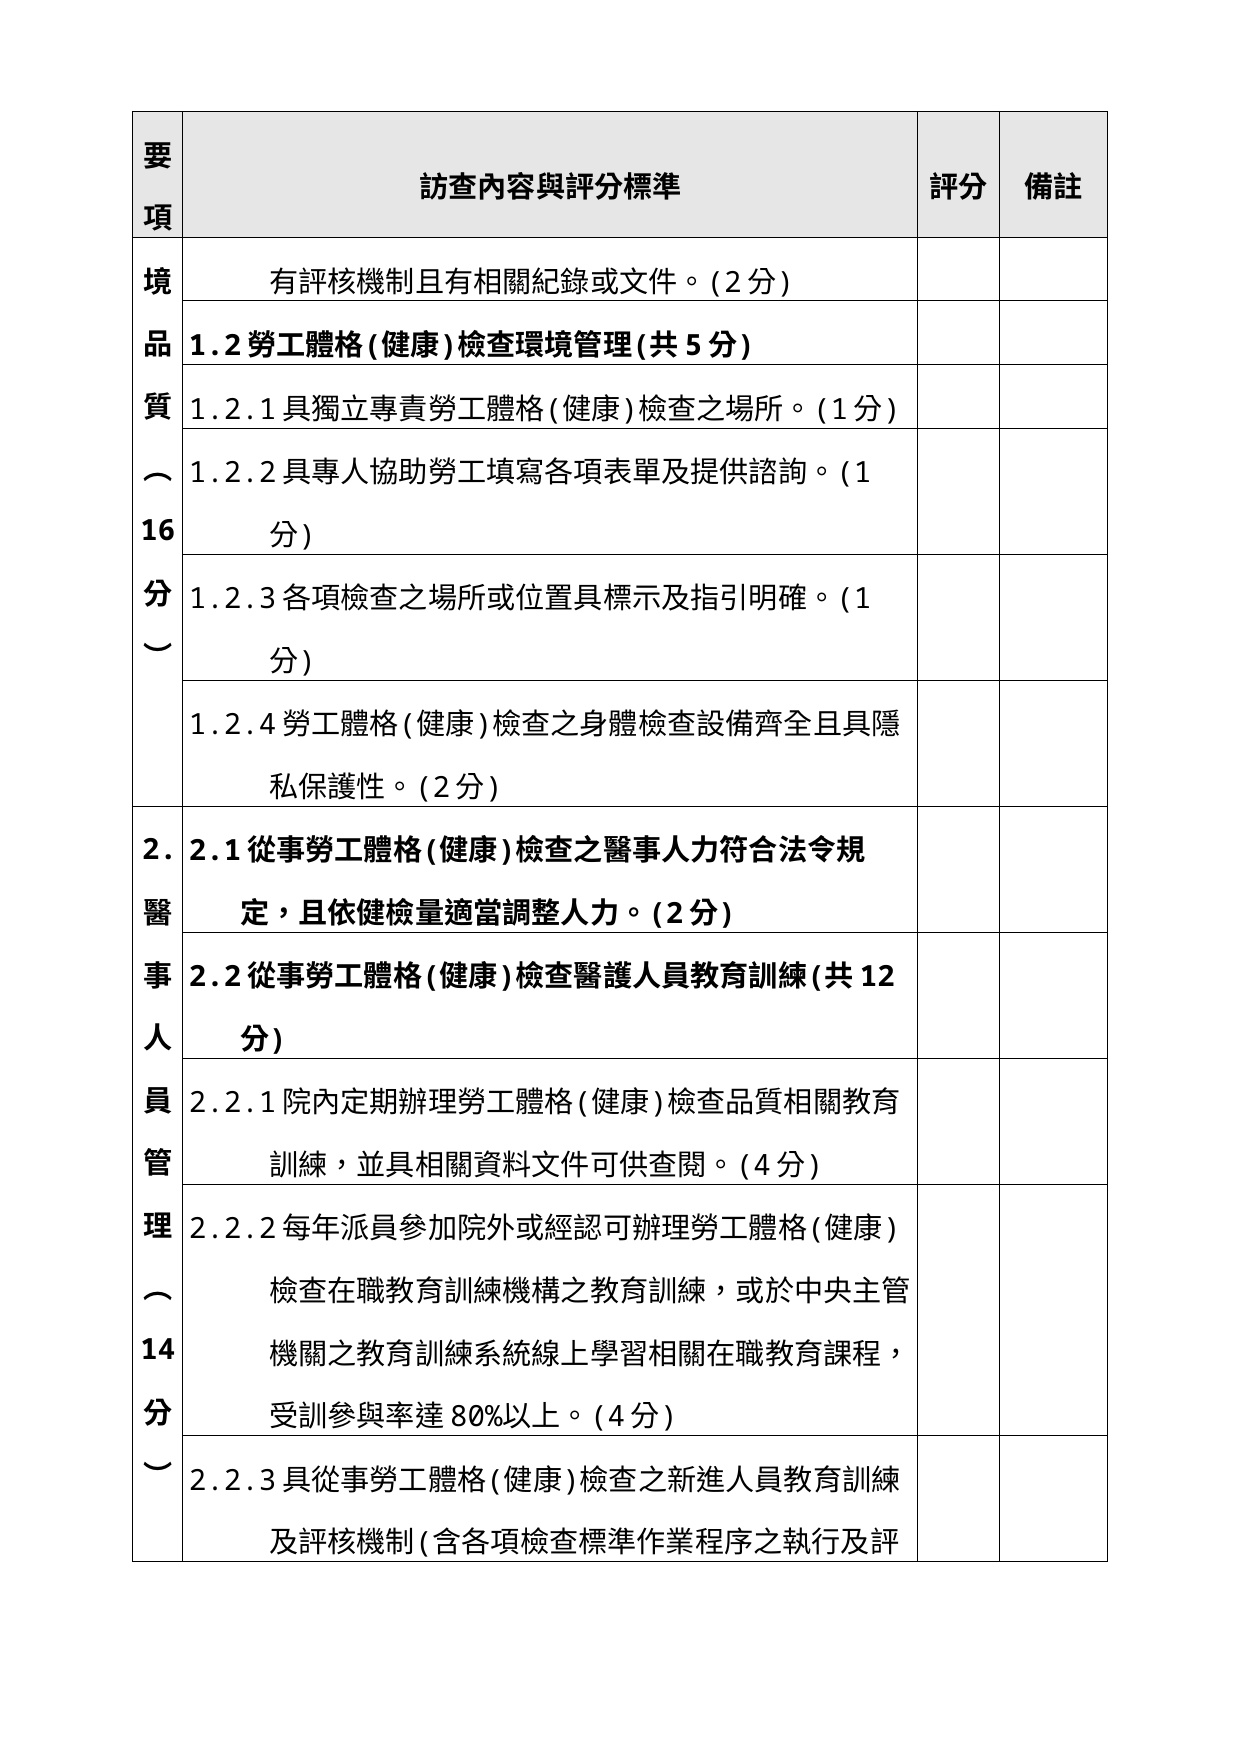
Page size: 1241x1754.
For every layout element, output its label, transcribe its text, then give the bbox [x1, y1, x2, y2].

table_cell 2.2.2每年派員參加院外或經認可辦理勞工體格(健康)檢查在職教育訓練機構之教育訓練，或於中央主管機關之教育訓練系統線上學習相關在職教育課程，受訓參與率達80%以上。(4分) [183, 1185, 917, 1435]
table_cell [918, 555, 999, 679]
table_cell 2.2.3具從事勞工體格(健康)檢查之新進人員教育訓練及評核機制(含各項檢查標準作業程序之執行及評 [183, 1436, 917, 1561]
table_cell 2.2從事勞工體格(健康)檢查醫護人員教育訓練(共12分) [183, 933, 917, 1058]
table_header 訪查內容與評分標準 [183, 112, 917, 237]
table_cell [1000, 681, 1107, 806]
table_cell [1000, 365, 1107, 427]
table_cell [918, 1436, 999, 1561]
table_cell [1000, 429, 1107, 553]
table_cell 1.2.1具獨立專責勞工體格(健康)檢查之場所。(1分) [183, 365, 917, 427]
table_cell 境品質 ︵ 16 分 ︶ [133, 238, 182, 806]
table_cell [1000, 238, 1107, 300]
table_header 評分 [918, 112, 999, 237]
table_cell 1.2.3各項檢查之場所或位置具標示及指引明確。(1分) [183, 555, 917, 679]
table_cell [918, 807, 999, 932]
table_cell [918, 238, 999, 300]
table_cell 有評核機制且有相關紀錄或文件。(2分) [183, 238, 917, 300]
table_header 要項 [133, 112, 182, 237]
table_cell [918, 933, 999, 1058]
table_header 備註 [1000, 112, 1107, 237]
table_cell [918, 1059, 999, 1184]
table_cell [1000, 933, 1107, 1058]
table_cell 2.2.1院內定期辦理勞工體格(健康)檢查品質相關教育訓練，並具相關資料文件可供查閱。(4分) [183, 1059, 917, 1184]
table_cell [1000, 807, 1107, 932]
table_cell 1.2勞工體格(健康)檢查環境管理(共5分) [183, 301, 917, 364]
table_cell [918, 681, 999, 806]
table_cell 1.2.4勞工體格(健康)檢查之身體檢查設備齊全且具隱私保護性。(2分) [183, 681, 917, 806]
table_cell [918, 365, 999, 427]
table_cell [1000, 301, 1107, 364]
table_cell [918, 301, 999, 364]
table_cell [1000, 555, 1107, 679]
table_cell 2.1從事勞工體格(健康)檢查之醫事人力符合法令規定，且依健檢量適當調整人力。(2分) [183, 807, 917, 932]
table_cell 2. 醫事人員管理 ︵ 14 分 ︶ [133, 807, 182, 1561]
table_cell 1.2.2具專人協助勞工填寫各項表單及提供諮詢。(1分) [183, 429, 917, 553]
table_cell [918, 1185, 999, 1435]
table_cell [1000, 1185, 1107, 1435]
table_cell [1000, 1059, 1107, 1184]
table_cell [918, 429, 999, 553]
table_cell [1000, 1436, 1107, 1561]
